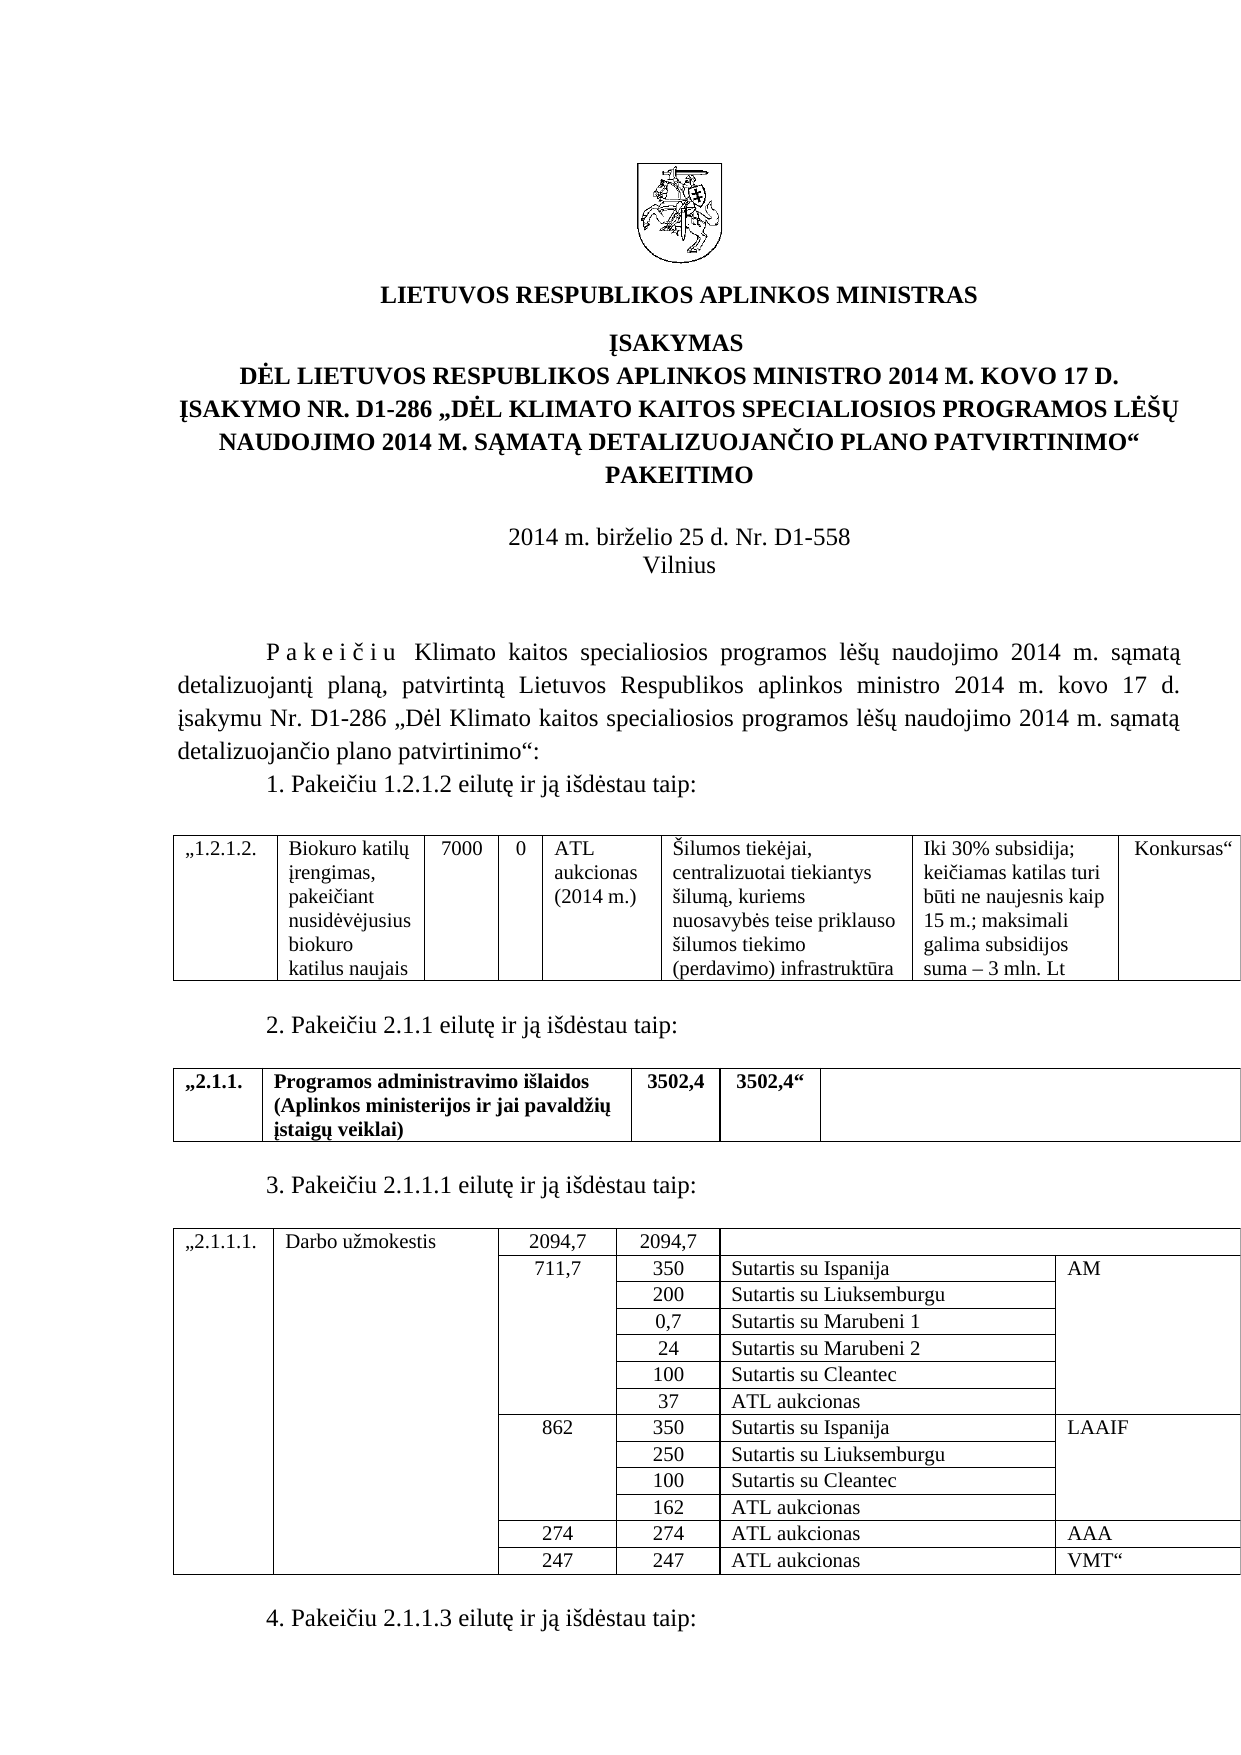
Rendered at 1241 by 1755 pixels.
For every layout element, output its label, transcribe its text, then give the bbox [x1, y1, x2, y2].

table_cell Sutartis su Liuksemburgu [721, 1282, 1055, 1308]
table_cell 274 [499, 1521, 616, 1547]
table_header „1.2.1.2. [174, 836, 277, 980]
table_cell AM [1056, 1256, 1240, 1414]
table_cell 100 [617, 1468, 719, 1494]
table_cell AAA [1056, 1521, 1240, 1547]
table_cell 200 [617, 1282, 719, 1308]
table_cell Sutartis su Liuksemburgu [721, 1442, 1055, 1467]
table_cell 274 [617, 1521, 719, 1547]
table_cell ATL aukcionas [721, 1548, 1055, 1573]
table_cell Sutartis su Cleantec [721, 1362, 1055, 1387]
table_header „2.1.1.1. [174, 1229, 273, 1573]
table_cell 100 [617, 1362, 719, 1387]
table_cell 250 [617, 1442, 719, 1467]
text 4. Pakeičiu 2.1.1.3 eilutę ir ją išdėstau taip: [177, 1603, 1181, 1632]
table_cell ATL aukcionas [721, 1389, 1055, 1414]
table_header Programos administravimo išlaidos (Aplinkos ministerijos ir jai pavaldžių įstaigų veiklai) [263, 1069, 631, 1141]
table_header Šilumos tiekėjai, centralizuotai tiekiantys šilumą, kuriems nuosavybės teise priklauso šilumos tiekimo (perdavimo) infrastruktūra [662, 836, 912, 980]
table_cell 37 [617, 1389, 719, 1414]
text LIETUVOS RESPUBLIKOS APLINKOS MINISTRAS [177, 280, 1181, 309]
text 1. Pakeičiu 1.2.1.2 eilutę ir ją išdėstau taip: [177, 769, 1181, 798]
text Vilnius [177, 551, 1181, 579]
text 2014 m. birželio 25 d. Nr. D1-558 [177, 522, 1181, 551]
text 3. Pakeičiu 2.1.1.1 eilutę ir ją išdėstau taip: [177, 1171, 1181, 1199]
table_cell 350 [617, 1256, 719, 1281]
table_cell 162 [617, 1495, 719, 1520]
table_cell Sutartis su Marubeni 1 [721, 1309, 1055, 1334]
table_header „2.1.1. [174, 1069, 262, 1141]
table_cell 24 [617, 1335, 719, 1361]
table_cell Sutartis su Marubeni 2 [721, 1335, 1055, 1361]
text Pakeičiu Klimato kaitos specialiosios programos lėšų naudojimo 2014 m. sąmatą detalizuojantį planą, patvirtintą Lietuvos Respublikos aplinkos ministro 2014 m. kovo 17 d. įsakymu Nr. D1-286 „Dėl Klimato kaitos specialiosios programos lėšų naudojimo 2014 m. sąmatą detalizuojančio plano patvirtinimo“: [177, 637, 1181, 764]
text ĮSAKYMAS [177, 328, 1181, 357]
table_cell 247 [617, 1548, 719, 1573]
table_header 2094,7 [617, 1229, 719, 1255]
table_cell Sutartis su Ispanija [721, 1415, 1055, 1441]
text DĖL LIETUVOS RESPUBLIKOS APLINKOS MINISTRO 2014 M. KOVO 17 D. ĮSAKYMO NR. D1-286 „DĖL KLIMATO KAITOS SPECIALIOSIOS PROGRAMOS LĖŠŲ NAUDOJIMO 2014 M. SĄMATĄ DETALIZUOJANČIO PLANO PATVIRTINIMO“ PAKEITIMO [177, 361, 1181, 489]
table_cell 350 [617, 1415, 719, 1441]
table_cell VMT“ [1056, 1548, 1240, 1573]
table_header Darbo užmokestis [274, 1229, 498, 1573]
table_header Biokuro katilų įrengimas, pakeičiant nusidėvėjusius biokuro katilus naujais [278, 836, 424, 980]
table_cell ATL aukcionas [721, 1495, 1055, 1520]
table_header ATL aukcionas (2014 m.) [543, 836, 661, 980]
text 2. Pakeičiu 2.1.1 eilutę ir ją išdėstau taip: [177, 1010, 1181, 1039]
table_header [721, 1229, 1240, 1255]
table_cell Sutartis su Ispanija [721, 1256, 1055, 1281]
table_header 3502,4“ [721, 1069, 820, 1141]
table_header 2094,7 [499, 1229, 616, 1255]
table_header 7000 [425, 836, 498, 980]
table_cell LAAIF [1056, 1415, 1240, 1520]
table_cell 711,7 [499, 1256, 616, 1414]
table_header Konkursas“ [1119, 836, 1240, 980]
table_header 0 [499, 836, 542, 980]
table_header 3502,4 [632, 1069, 719, 1141]
table_cell 247 [499, 1548, 616, 1573]
table_cell ATL aukcionas [721, 1521, 1055, 1547]
table_header Iki 30% subsidija; keičiamas katilas turi būti ne naujesnis kaip 15 m.; maksimali galima subsidijos suma – 3 mln. Lt [913, 836, 1118, 980]
table_cell 0,7 [617, 1309, 719, 1334]
table_header [821, 1069, 1240, 1141]
table_cell 862 [499, 1415, 616, 1520]
table_cell Sutartis su Cleantec [721, 1468, 1055, 1494]
